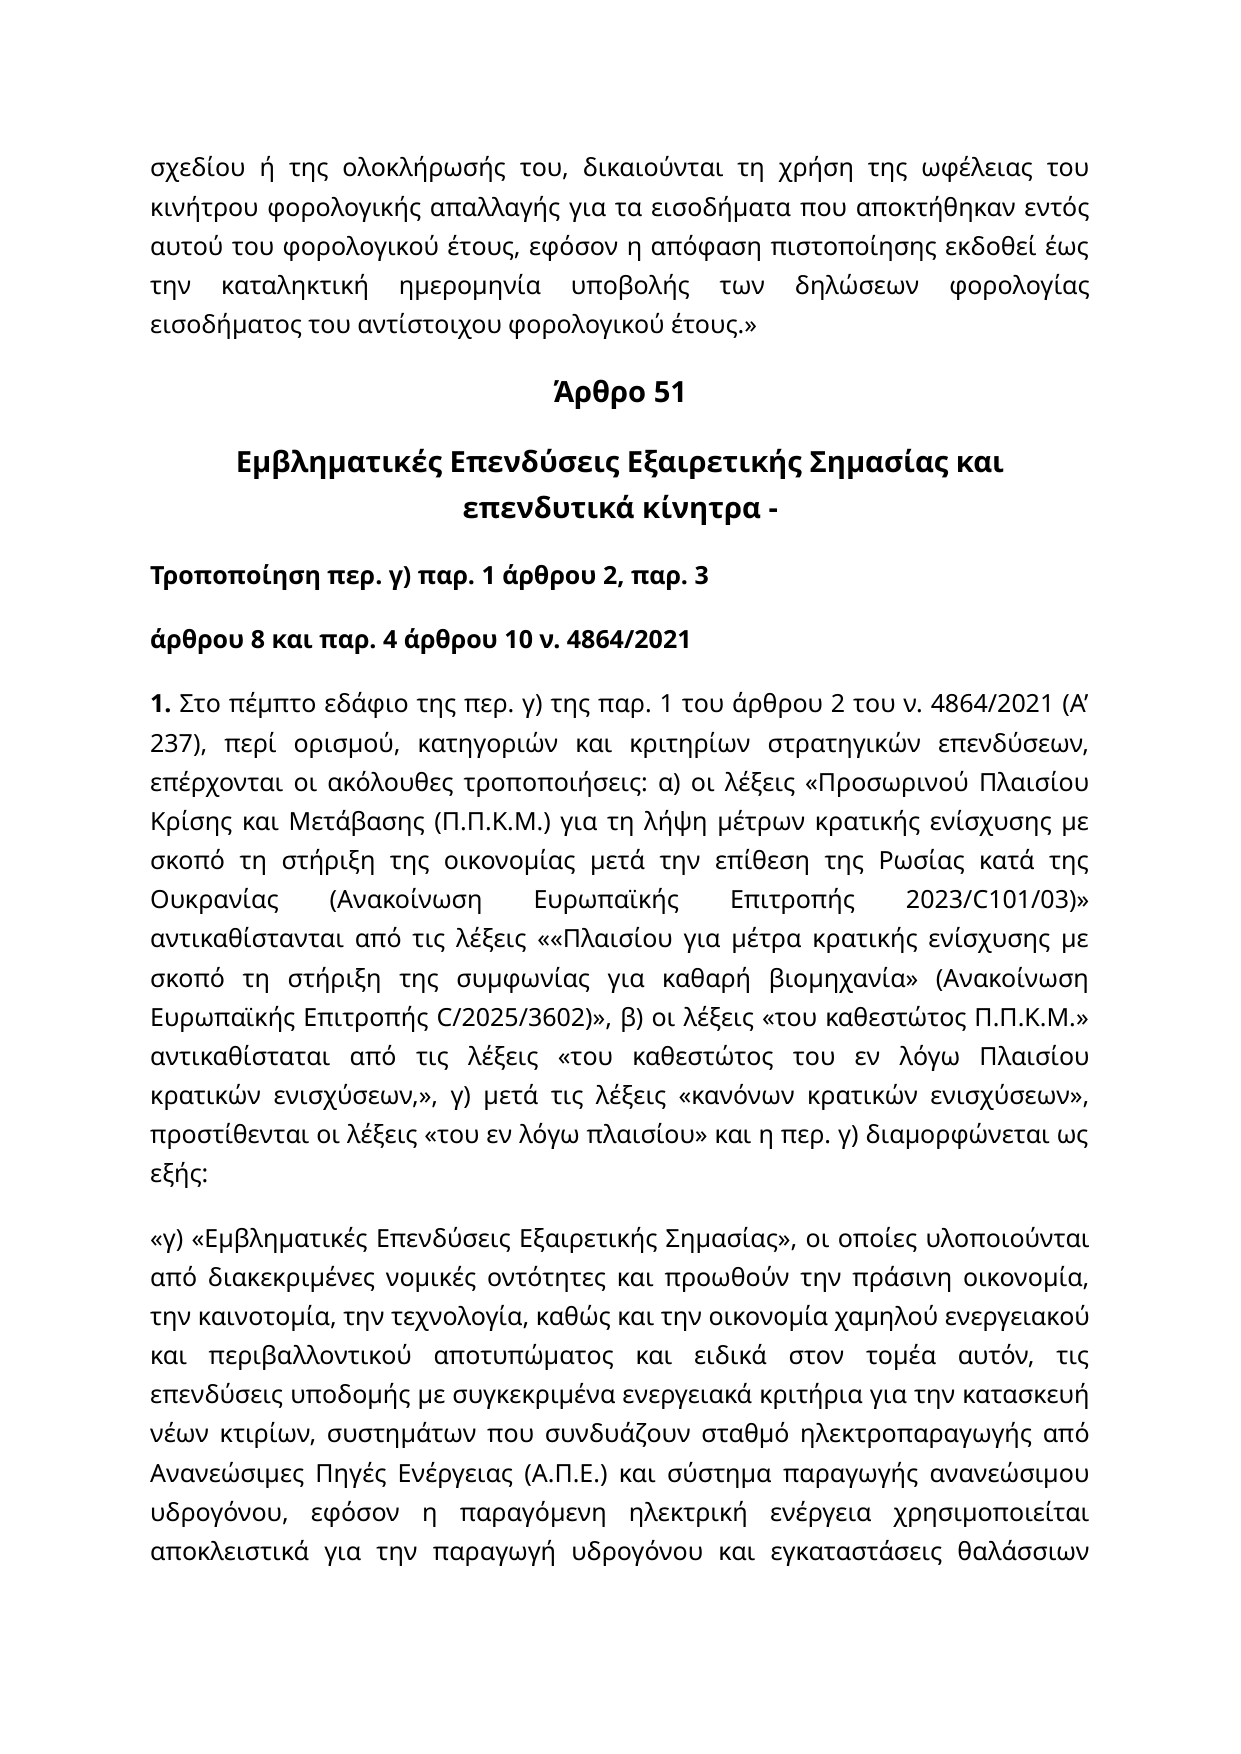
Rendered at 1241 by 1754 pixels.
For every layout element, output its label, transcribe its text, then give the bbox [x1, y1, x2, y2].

text άρθρου 8 και παρ. 4 άρθρου 10 ν. 4864/2021 [150, 622, 1090, 656]
text σχεδίου ή της ολοκλήρωσής του, δικαιούνται τη χρήση της ωφέλειας του κινήτρου φορολογικής απαλλαγής για τα εισοδήματα που αποκτήθηκαν εντός αυτού του φορολογικού έτους, εφόσον η απόφαση πιστοποίησης εκδοθεί έως την καταληκτική ημερομηνία υποβολής των δηλώσεων φορολογίας εισοδήματος του αντίστοιχου φορολογικού έτους.» [150, 150, 1090, 341]
text Τροποποίηση περ. γ) παρ. 1 άρθρου 2, παρ. 3 [150, 558, 1090, 592]
text 1. Στο πέμπτο εδάφιο της περ. γ) της παρ. 1 του άρθρου 2 του ν. 4864/2021 (Α’ 237), περί ορισμού, κατηγοριών και κριτηρίων στρατηγικών επενδύσεων, επέρχονται οι ακόλουθες τροποποιήσεις: α) οι λέξεις «Προσωρινού Πλαισίου Κρίσης και Μετάβασης (Π.Π.Κ.Μ.) για τη λήψη μέτρων κρατικής ενίσχυσης με σκοπό τη στήριξη της οικονομίας μετά την επίθεση της Ρωσίας κατά της Ουκρανίας (Ανακοίνωση Ευρωπαϊκής Επιτροπής 2023/C101/03)» αντικαθίστανται από τις λέξεις ««Πλαισίου για μέτρα κρατικής ενίσχυσης με σκοπό τη στήριξη της συμφωνίας για καθαρή βιομηχανία» (Ανακοίνωση Ευρωπαϊκής Επιτροπής C/2025/3602)», β) οι λέξεις «του καθεστώτος Π.Π.Κ.Μ.» αντικαθίσταται από τις λέξεις «του καθεστώτος του εν λόγω Πλαισίου κρατικών ενισχύσεων,», γ) μετά τις λέξεις «κανόνων κρατικών ενισχύσεων», προστίθενται οι λέξεις «του εν λόγω πλαισίου» και η περ. γ) διαμορφώνεται ως εξής: [150, 686, 1090, 1190]
text «γ) «Εμβληματικές Επενδύσεις Εξαιρετικής Σημασίας», οι οποίες υλοποιούνται από διακεκριμένες νομικές οντότητες και προωθούν την πράσινη οικονομία, την καινοτομία, την τεχνολογία, καθώς και την οικονομία χαμηλού ενεργειακού και περιβαλλοντικού αποτυπώματος και ειδικά στον τομέα αυτόν, τις επενδύσεις υποδομής με συγκεκριμένα ενεργειακά κριτήρια για την κατασκευή νέων κτιρίων, συστημάτων που συνδυάζουν σταθμό ηλεκτροπαραγωγής από Ανανεώσιμες Πηγές Ενέργειας (Α.Π.Ε.) και σύστημα παραγωγής ανανεώσιμου υδρογόνου, εφόσον η παραγόμενη ηλεκτρική ενέργεια χρησιμοποιείται αποκλειστικά για την παραγωγή υδρογόνου και εγκαταστάσεις θαλάσσιων [150, 1220, 1090, 1568]
subtitle Εμβληματικές Επενδύσεις Εξαιρετικής Σημασίας και επενδυτικά κίνητρα - [150, 441, 1090, 527]
subtitle Άρθρο 51 [150, 371, 1090, 411]
